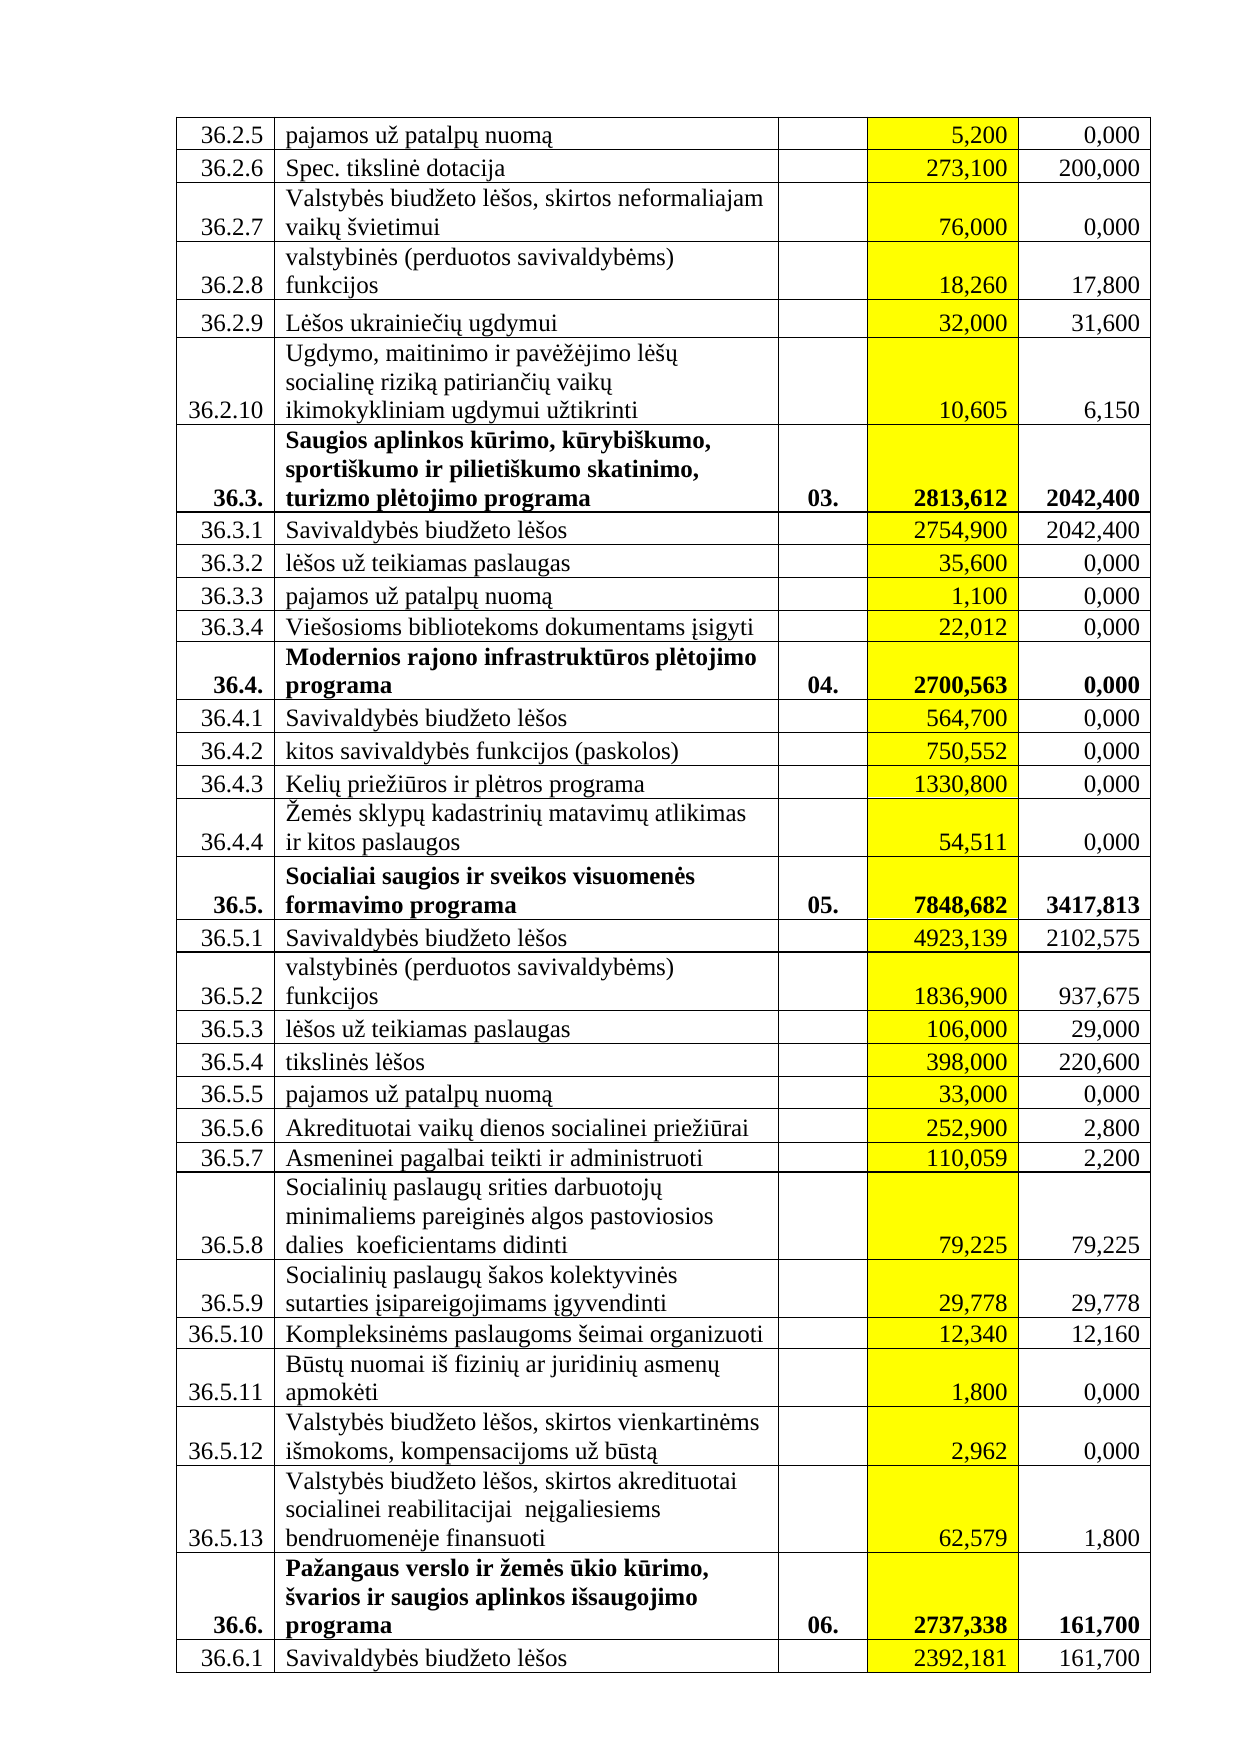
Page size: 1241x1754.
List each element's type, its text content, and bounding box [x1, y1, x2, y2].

table_cell [779, 1640, 867, 1672]
table_cell Būstų nuomai iš fizinių ar juridinių asmenų apmokėti [275, 1349, 778, 1406]
table_cell 36.2.10 [177, 338, 274, 424]
table_cell Valstybės biudžeto lėšos, skirtos neformaliajam vaikų švietimui [275, 183, 778, 241]
table_cell 79,225 [1019, 1173, 1150, 1259]
table_cell 36.5.13 [177, 1466, 274, 1552]
table_cell 36.4. [177, 642, 274, 699]
table_cell 0,000 [1019, 766, 1150, 797]
table_cell 0,000 [1019, 1349, 1150, 1406]
table_cell Socialinių paslaugų šakos kolektyvinės sutarties įsipareigojimams įgyvendinti [275, 1260, 778, 1317]
table_cell Savivaldybės biudžeto lėšos [275, 513, 778, 544]
table_cell 5,200 [868, 118, 1018, 149]
table_cell 1330,800 [868, 766, 1018, 797]
table_cell 10,605 [868, 338, 1018, 424]
table_cell [779, 1044, 867, 1076]
table_cell Ugdymo, maitinimo ir pavėžėjimo lėšų socialinę riziką patiriančių vaikų ikimokykliniam ugdymui užtikrinti [275, 338, 778, 424]
table_cell kitos savivaldybės funkcijos (paskolos) [275, 733, 778, 765]
table_cell 29,000 [1019, 1011, 1150, 1043]
table_cell 0,000 [1019, 1407, 1150, 1465]
table_cell 76,000 [868, 183, 1018, 241]
table_cell 1,800 [1019, 1466, 1150, 1552]
table_cell 36.3. [177, 425, 274, 511]
table_cell 12,340 [868, 1318, 1018, 1348]
table_cell 36.4.4 [177, 799, 274, 856]
table_cell 0,000 [1019, 118, 1150, 149]
table_cell pajamos už patalpų nuomą [275, 1077, 778, 1108]
table_cell [779, 953, 867, 1010]
table_cell 220,600 [1019, 1044, 1150, 1076]
table_cell 36.2.9 [177, 300, 274, 337]
table_cell 36.6.1 [177, 1640, 274, 1672]
table_cell 200,000 [1019, 150, 1150, 182]
table_cell 36.5.5 [177, 1077, 274, 1108]
table_cell Kompleksinėms paslaugoms šeimai organizuoti [275, 1318, 778, 1348]
table_cell lėšos už teikiamas paslaugas [275, 545, 778, 577]
table_cell 2042,400 [1019, 425, 1150, 511]
table_cell tikslinės lėšos [275, 1044, 778, 1076]
table_cell 2102,575 [1019, 920, 1150, 951]
table_cell 36.5.10 [177, 1318, 274, 1348]
table_cell 0,000 [1019, 733, 1150, 765]
table_cell Modernios rajono infrastruktūros plėtojimo programa [275, 642, 778, 699]
table_cell 750,552 [868, 733, 1018, 765]
table_cell 564,700 [868, 700, 1018, 732]
table_cell Valstybės biudžeto lėšos, skirtos akredituotai socialinei reabilitacijai neįgaliesiems bendruomenėje finansuoti [275, 1466, 778, 1552]
table_cell [779, 150, 867, 182]
table_cell 36.5.2 [177, 953, 274, 1010]
table_cell Savivaldybės biudžeto lėšos [275, 920, 778, 951]
table_cell 273,100 [868, 150, 1018, 182]
table_cell Lėšos ukrainiečių ugdymui [275, 300, 778, 337]
table_cell 36.5.1 [177, 920, 274, 951]
table_cell 36.3.3 [177, 578, 274, 610]
table_cell [779, 611, 867, 641]
table_cell 937,675 [1019, 953, 1150, 1010]
table_cell [779, 1143, 867, 1171]
table_cell 62,579 [868, 1466, 1018, 1552]
table_cell 06. [779, 1553, 867, 1639]
table_cell 4923,139 [868, 920, 1018, 951]
table_cell 36.5.11 [177, 1349, 274, 1406]
table_cell [779, 1173, 867, 1259]
table_cell 36.5.8 [177, 1173, 274, 1259]
table_cell [779, 920, 867, 951]
table_cell [779, 700, 867, 732]
table_cell 36.5.3 [177, 1011, 274, 1043]
table_cell 1,800 [868, 1349, 1018, 1406]
table_cell 04. [779, 642, 867, 699]
table_cell 12,160 [1019, 1318, 1150, 1348]
table_cell pajamos už patalpų nuomą [275, 578, 778, 610]
table_cell [779, 1260, 867, 1317]
table_cell 29,778 [868, 1260, 1018, 1317]
table_cell 0,000 [1019, 578, 1150, 610]
table_cell 2,800 [1019, 1109, 1150, 1142]
table_cell [779, 1349, 867, 1406]
table_cell Valstybės biudžeto lėšos, skirtos vienkartinėms išmokoms, kompensacijoms už būstą [275, 1407, 778, 1465]
table_cell Socialiai saugios ir sveikos visuomenės formavimo programa [275, 857, 778, 918]
table_cell 1836,900 [868, 953, 1018, 1010]
table_cell Savivaldybės biudžeto lėšos [275, 1640, 778, 1672]
table_cell 33,000 [868, 1077, 1018, 1108]
table_cell 31,600 [1019, 300, 1150, 337]
table_cell 398,000 [868, 1044, 1018, 1076]
table_cell [779, 1466, 867, 1552]
table_cell [779, 183, 867, 241]
table_cell 0,000 [1019, 611, 1150, 641]
table_cell 36.3.1 [177, 513, 274, 544]
table_cell [779, 300, 867, 337]
table_cell 36.3.4 [177, 611, 274, 641]
table_cell [779, 1318, 867, 1348]
table_cell 17,800 [1019, 242, 1150, 299]
table_cell 36.4.1 [177, 700, 274, 732]
table_cell Savivaldybės biudžeto lėšos [275, 700, 778, 732]
table_cell 0,000 [1019, 700, 1150, 732]
table_cell [779, 338, 867, 424]
table_cell 36.2.6 [177, 150, 274, 182]
table_cell 6,150 [1019, 338, 1150, 424]
table_cell 2042,400 [1019, 513, 1150, 544]
table_cell 161,700 [1019, 1640, 1150, 1672]
table_cell 22,012 [868, 611, 1018, 641]
table_cell 2737,338 [868, 1553, 1018, 1639]
table_cell valstybinės (perduotos savivaldybėms) funkcijos [275, 953, 778, 1010]
table_cell 161,700 [1019, 1553, 1150, 1639]
table_cell 2,200 [1019, 1143, 1150, 1171]
table_cell [779, 513, 867, 544]
table_cell Žemės sklypų kadastrinių matavimų atlikimas ir kitos paslaugos [275, 799, 778, 856]
table_cell 36.5.9 [177, 1260, 274, 1317]
table_cell 03. [779, 425, 867, 511]
table_cell 36.5.7 [177, 1143, 274, 1171]
table_cell 36.5.4 [177, 1044, 274, 1076]
table_cell 36.5.12 [177, 1407, 274, 1465]
table_cell 36.2.8 [177, 242, 274, 299]
table_cell 36.4.3 [177, 766, 274, 797]
table_cell 36.2.7 [177, 183, 274, 241]
table_cell [779, 578, 867, 610]
table_cell 0,000 [1019, 799, 1150, 856]
table_cell 106,000 [868, 1011, 1018, 1043]
table_cell 0,000 [1019, 183, 1150, 241]
table_cell 36.4.2 [177, 733, 274, 765]
table_cell 54,511 [868, 799, 1018, 856]
table_cell [779, 118, 867, 149]
table_cell Asmeninei pagalbai teikti ir administruoti [275, 1143, 778, 1171]
table_cell 2,962 [868, 1407, 1018, 1465]
table_cell [779, 733, 867, 765]
table_cell 2392,181 [868, 1640, 1018, 1672]
table_cell 79,225 [868, 1173, 1018, 1259]
table_cell 05. [779, 857, 867, 918]
table_cell lėšos už teikiamas paslaugas [275, 1011, 778, 1043]
table_cell 36.6. [177, 1553, 274, 1639]
table_cell 0,000 [1019, 642, 1150, 699]
table_cell [779, 545, 867, 577]
table_cell 2813,612 [868, 425, 1018, 511]
table_cell [779, 1011, 867, 1043]
table_cell 0,000 [1019, 1077, 1150, 1108]
table_cell 18,260 [868, 242, 1018, 299]
table_cell [779, 242, 867, 299]
table_cell Pažangaus verslo ir žemės ūkio kūrimo, švarios ir saugios aplinkos išsaugojimo programa [275, 1553, 778, 1639]
table_cell 32,000 [868, 300, 1018, 337]
table_cell Kelių priežiūros ir plėtros programa [275, 766, 778, 797]
table_cell [779, 1407, 867, 1465]
table_cell [779, 799, 867, 856]
table_cell 36.2.5 [177, 118, 274, 149]
table_cell 252,900 [868, 1109, 1018, 1142]
table_cell 3417,813 [1019, 857, 1150, 918]
table_cell Socialinių paslaugų srities darbuotojų minimaliems pareiginės algos pastoviosios dalies koeficientams didinti [275, 1173, 778, 1259]
table_cell [779, 1109, 867, 1142]
table_cell 1,100 [868, 578, 1018, 610]
table_cell 36.5.6 [177, 1109, 274, 1142]
table_cell 110,059 [868, 1143, 1018, 1171]
table_cell Spec. tikslinė dotacija [275, 150, 778, 182]
table_cell 2754,900 [868, 513, 1018, 544]
table_cell [779, 1077, 867, 1108]
table_cell 35,600 [868, 545, 1018, 577]
table_cell [779, 766, 867, 797]
table_cell 7848,682 [868, 857, 1018, 918]
table_cell Viešosioms bibliotekoms dokumentams įsigyti [275, 611, 778, 641]
table_cell 36.5. [177, 857, 274, 918]
table_cell valstybinės (perduotos savivaldybėms) funkcijos [275, 242, 778, 299]
table_cell 2700,563 [868, 642, 1018, 699]
table_cell 36.3.2 [177, 545, 274, 577]
table_cell Akredituotai vaikų dienos socialinei priežiūrai [275, 1109, 778, 1142]
table_cell pajamos už patalpų nuomą [275, 118, 778, 149]
table_cell 0,000 [1019, 545, 1150, 577]
table_cell 29,778 [1019, 1260, 1150, 1317]
table_cell Saugios aplinkos kūrimo, kūrybiškumo, sportiškumo ir pilietiškumo skatinimo, turizmo plėtojimo programa [275, 425, 778, 511]
